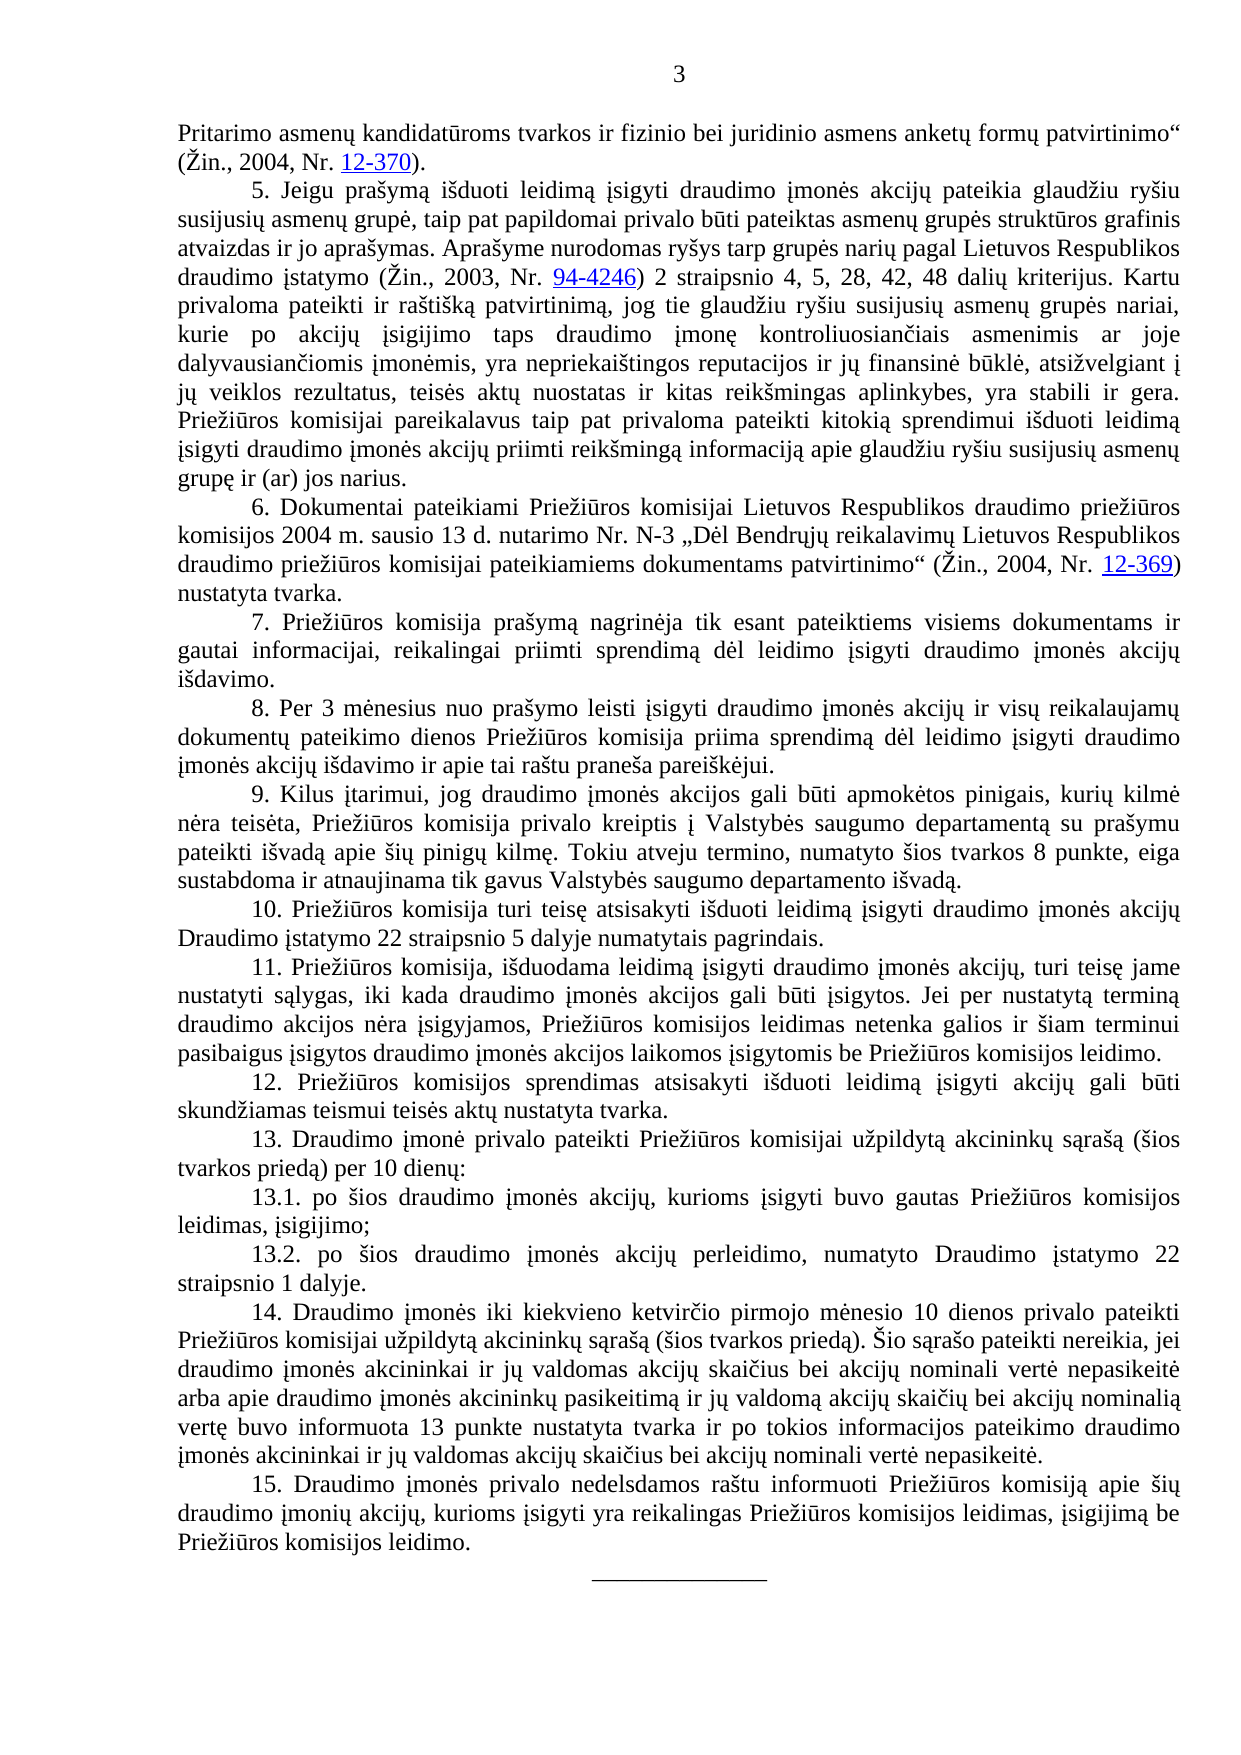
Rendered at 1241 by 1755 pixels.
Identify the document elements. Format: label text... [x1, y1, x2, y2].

text ______________ [177, 1556, 1181, 1584]
text 6. Dokumentai pateikiami Priežiūros komisijai Lietuvos Respublikos draudimo priežiūros komisijos 2004 m. sausio 13 d. nutarimo Nr. N-3 „Dėl Bendrųjų reikalavimų Lietuvos Respublikos draudimo priežiūros komisijai pateikiamiems dokumentams patvirtinimo“ (Žin., 2004, Nr. 12-369) nustatyta tvarka. [177, 492, 1181, 607]
text 12. Priežiūros komisijos sprendimas atsisakyti išduoti leidimą įsigyti akcijų gali būti skundžiamas teismui teisės aktų nustatyta tvarka. [177, 1067, 1181, 1124]
text 7. Priežiūros komisija prašymą nagrinėja tik esant pateiktiems visiems dokumentams ir gautai informacijai, reikalingai priimti sprendimą dėl leidimo įsigyti draudimo įmonės akcijų išdavimo. [177, 607, 1181, 693]
text 10. Priežiūros komisija turi teisę atsisakyti išduoti leidimą įsigyti draudimo įmonės akcijų Draudimo įstatymo 22 straipsnio 5 dalyje numatytais pagrindais. [177, 894, 1181, 952]
text 15. Draudimo įmonės privalo nedelsdamos raštu informuoti Priežiūros komisiją apie šių draudimo įmonių akcijų, kurioms įsigyti yra reikalingas Priežiūros komisijos leidimas, įsigijimą be Priežiūros komisijos leidimo. [177, 1469, 1181, 1556]
text 11. Priežiūros komisija, išduodama leidimą įsigyti draudimo įmonės akcijų, turi teisę jame nustatyti sąlygas, iki kada draudimo įmonės akcijos gali būti įsigytos. Jei per nustatytą terminą draudimo akcijos nėra įsigyjamos, Priežiūros komisijos leidimas netenka galios ir šiam terminui pasibaigus įsigytos draudimo įmonės akcijos laikomos įsigytomis be Priežiūros komisijos leidimo. [177, 952, 1181, 1067]
text 9. Kilus įtarimui, jog draudimo įmonės akcijos gali būti apmokėtos pinigais, kurių kilmė nėra teisėta, Priežiūros komisija privalo kreiptis į Valstybės saugumo departamentą su prašymu pateikti išvadą apie šių pinigų kilmę. Tokiu atveju termino, numatyto šios tvarkos 8 punkte, eiga sustabdoma ir atnaujinama tik gavus Valstybės saugumo departamento išvadą. [177, 779, 1181, 894]
text 13.2. po šios draudimo įmonės akcijų perleidimo, numatyto Draudimo įstatymo 22 straipsnio 1 dalyje. [177, 1239, 1181, 1297]
text Pritarimo asmenų kandidatūroms tvarkos ir fizinio bei juridinio asmens anketų formų patvirtinimo“ (Žin., 2004, Nr. 12-370). [177, 118, 1181, 176]
text 5. Jeigu prašymą išduoti leidimą įsigyti draudimo įmonės akcijų pateikia glaudžiu ryšiu susijusių asmenų grupė, taip pat papildomai privalo būti pateiktas asmenų grupės struktūros grafinis atvaizdas ir jo aprašymas. Aprašyme nurodomas ryšys tarp grupės narių pagal Lietuvos Respublikos draudimo įstatymo (Žin., 2003, Nr. 94-4246) 2 straipsnio 4, 5, 28, 42, 48 dalių kriterijus. Kartu privaloma pateikti ir raštišką patvirtinimą, jog tie glaudžiu ryšiu susijusių asmenų grupės nariai, kurie po akcijų įsigijimo taps draudimo įmonę kontroliuosiančiais asmenimis ar joje dalyvausiančiomis įmonėmis, yra nepriekaištingos reputacijos ir jų finansinė būklė, atsižvelgiant į jų veiklos rezultatus, teisės aktų nuostatas ir kitas reikšmingas aplinkybes, yra stabili ir gera. Priežiūros komisijai pareikalavus taip pat privaloma pateikti kitokią sprendimui išduoti leidimą įsigyti draudimo įmonės akcijų priimti reikšmingą informaciją apie glaudžiu ryšiu susijusių asmenų grupę ir (ar) jos narius. [177, 176, 1181, 492]
text 13.1. po šios draudimo įmonės akcijų, kurioms įsigyti buvo gautas Priežiūros komisijos leidimas, įsigijimo; [177, 1182, 1181, 1239]
text 14. Draudimo įmonės iki kiekvieno ketvirčio pirmojo mėnesio 10 dienos privalo pateikti Priežiūros komisijai užpildytą akcininkų sąrašą (šios tvarkos priedą). Šio sąrašo pateikti nereikia, jei draudimo įmonės akcininkai ir jų valdomas akcijų skaičius bei akcijų nominali vertė nepasikeitė arba apie draudimo įmonės akcininkų pasikeitimą ir jų valdomą akcijų skaičių bei akcijų nominalią vertę buvo informuota 13 punkte nustatyta tvarka ir po tokios informacijos pateikimo draudimo įmonės akcininkai ir jų valdomas akcijų skaičius bei akcijų nominali vertė nepasikeitė. [177, 1297, 1181, 1469]
text 13. Draudimo įmonė privalo pateikti Priežiūros komisijai užpildytą akcininkų sąrašą (šios tvarkos priedą) per 10 dienų: [177, 1124, 1181, 1182]
text 8. Per 3 mėnesius nuo prašymo leisti įsigyti draudimo įmonės akcijų ir visų reikalaujamų dokumentų pateikimo dienos Priežiūros komisija priima sprendimą dėl leidimo įsigyti draudimo įmonės akcijų išdavimo ir apie tai raštu praneša pareiškėjui. [177, 693, 1181, 779]
